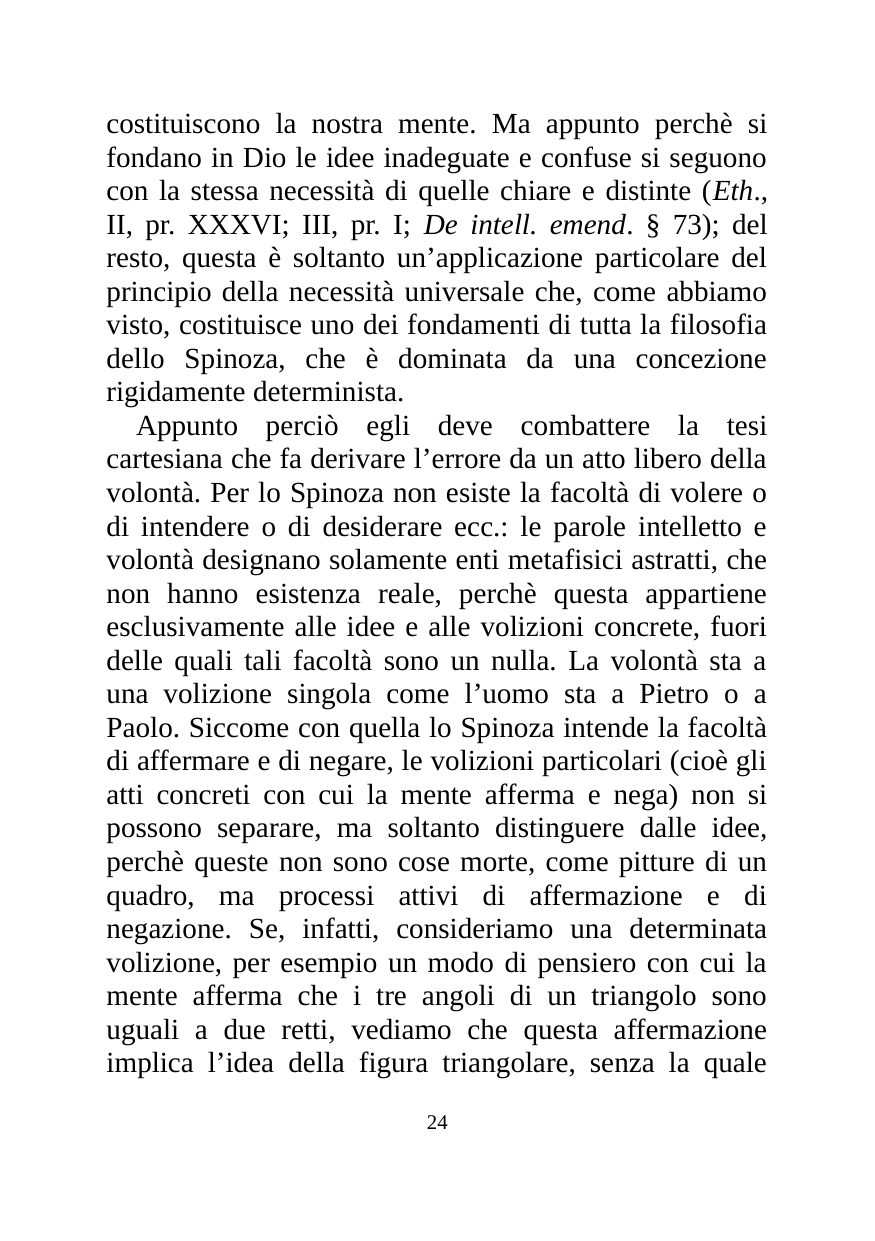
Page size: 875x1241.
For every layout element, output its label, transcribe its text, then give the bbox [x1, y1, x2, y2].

text Appunto perciò egli deve combattere la tesi cartesiana che fa derivare l’errore da un atto libero della volontà. Per lo Spinoza non esiste la facoltà di volere o di intendere o di desiderare ecc.: le parole intelletto e volontà designano solamente enti metafisici astratti, che non hanno esistenza reale, perchè questa appartiene esclusivamente alle idee e alle volizioni concrete, fuori delle quali tali facoltà sono un nulla. La volontà sta a una volizione singola come l’uomo sta a Pietro o a Paolo. Siccome con quella lo Spinoza intende la facoltà di affermare e di negare, le volizioni particolari (cioè gli atti concreti con cui la mente afferma e nega) non si possono separare, ma soltanto distinguere dalle idee, perchè queste non sono cose morte, come pitture di un quadro, ma processi attivi di affermazione e di negazione. Se, infatti, consideriamo una determinata volizione, per esempio un modo di pensiero con cui la mente afferma che i tre angoli di un triangolo sono uguali a due retti, vediamo che questa affermazione implica l’idea della figura triangolare, senza la quale [106, 408, 768, 1079]
text costituiscono la nostra mente. Ma appunto perchè si fondano in Dio le idee inadeguate e confuse si seguono con la stessa necessità di quelle chiare e distinte (Eth., II, pr. XXXVI; III, pr. I; De intell. emend. § 73); del resto, questa è soltanto un’applicazione particolare del principio della necessità universale che, come abbiamo visto, costituisce uno dei fondamenti di tutta la filosofia dello Spinoza, che è dominata da una concezione rigidamente determinista. [106, 106, 768, 408]
